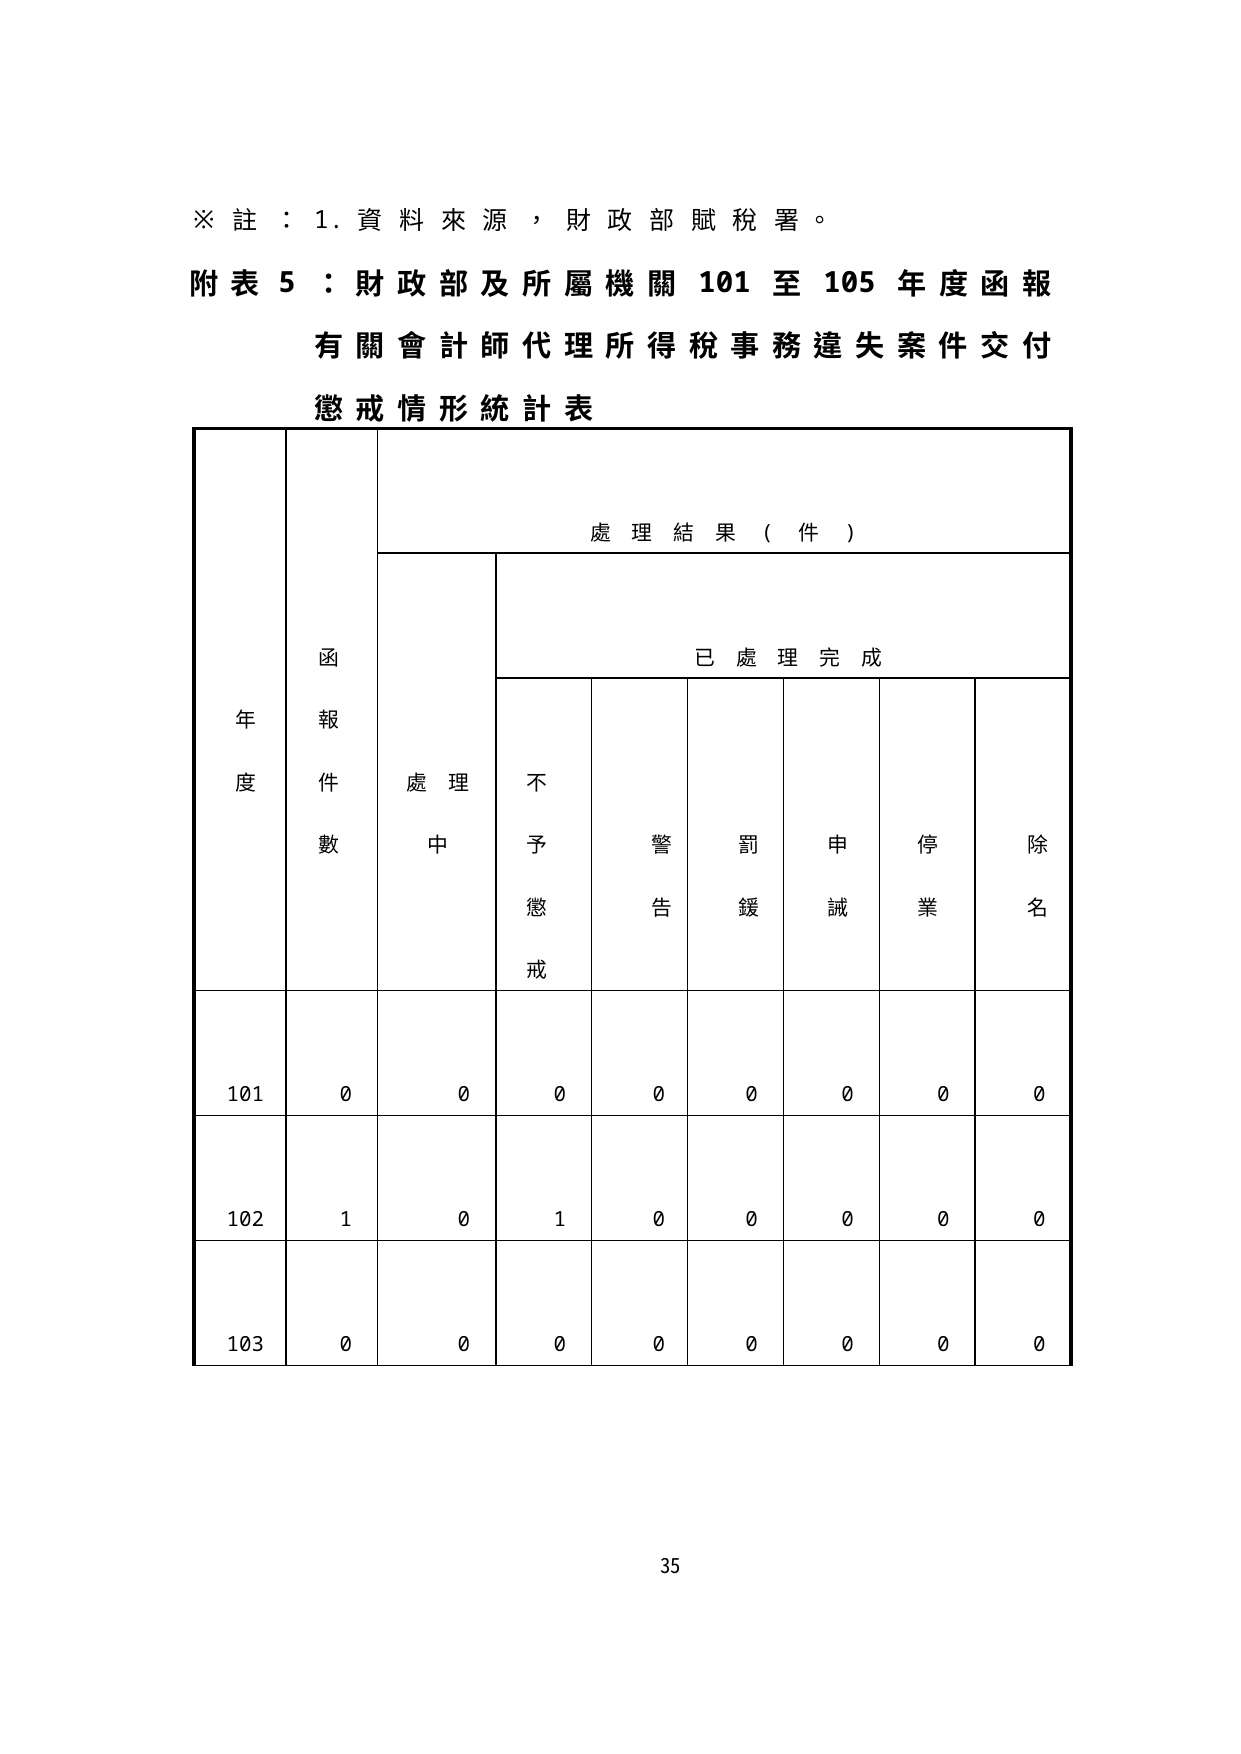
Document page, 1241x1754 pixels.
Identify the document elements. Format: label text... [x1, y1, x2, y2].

text 附表5：財政部及所屬機關101至105年度函報有關會計師代理所得稅事務違失案件交付懲戒情形統計表 [183, 240, 1058, 427]
table_cell 103 [196, 1241, 285, 1365]
table_cell 0 [976, 991, 1069, 1115]
table_header 處理結果(件) [378, 430, 1069, 552]
table_cell 0 [287, 991, 377, 1115]
table_cell 0 [287, 1241, 377, 1365]
table_cell 0 [976, 1241, 1069, 1365]
table_cell 罰鍰 [688, 679, 783, 990]
table_cell 0 [378, 991, 495, 1115]
table_cell 0 [378, 1241, 495, 1365]
table_cell 0 [880, 1241, 974, 1365]
table_cell 102 [196, 1116, 285, 1240]
table_cell 0 [688, 1116, 783, 1240]
table_cell 0 [880, 1116, 974, 1240]
table_header 函報件數 [287, 430, 377, 990]
table_cell 101 [196, 991, 285, 1115]
table_cell 1 [497, 1116, 591, 1240]
table_cell 申誡 [784, 679, 879, 990]
table_cell 0 [688, 991, 783, 1115]
table_cell 0 [784, 1116, 879, 1240]
table_cell 處理中 [378, 554, 495, 990]
table_cell 0 [976, 1116, 1069, 1240]
table_cell 除名 [976, 679, 1069, 990]
table_cell 0 [784, 991, 879, 1115]
table_cell 0 [592, 1241, 687, 1365]
table_cell 0 [497, 991, 591, 1115]
table_cell 已處理完成 [497, 554, 1069, 677]
table_cell 警告 [592, 679, 687, 990]
table_cell 0 [688, 1241, 783, 1365]
table_cell 1 [287, 1116, 377, 1240]
table_cell 0 [592, 1116, 687, 1240]
table_header 年度 [196, 430, 285, 990]
table_cell 0 [880, 991, 974, 1115]
table_cell 0 [497, 1241, 591, 1365]
table_cell 0 [592, 991, 687, 1115]
table_cell 0 [784, 1241, 879, 1365]
table_cell 停業 [880, 679, 974, 990]
table_cell 不予懲戒 [497, 679, 591, 990]
table_cell 0 [378, 1116, 495, 1240]
text ※註：1.資料來源，財政部賦稅署。 [183, 177, 1058, 240]
